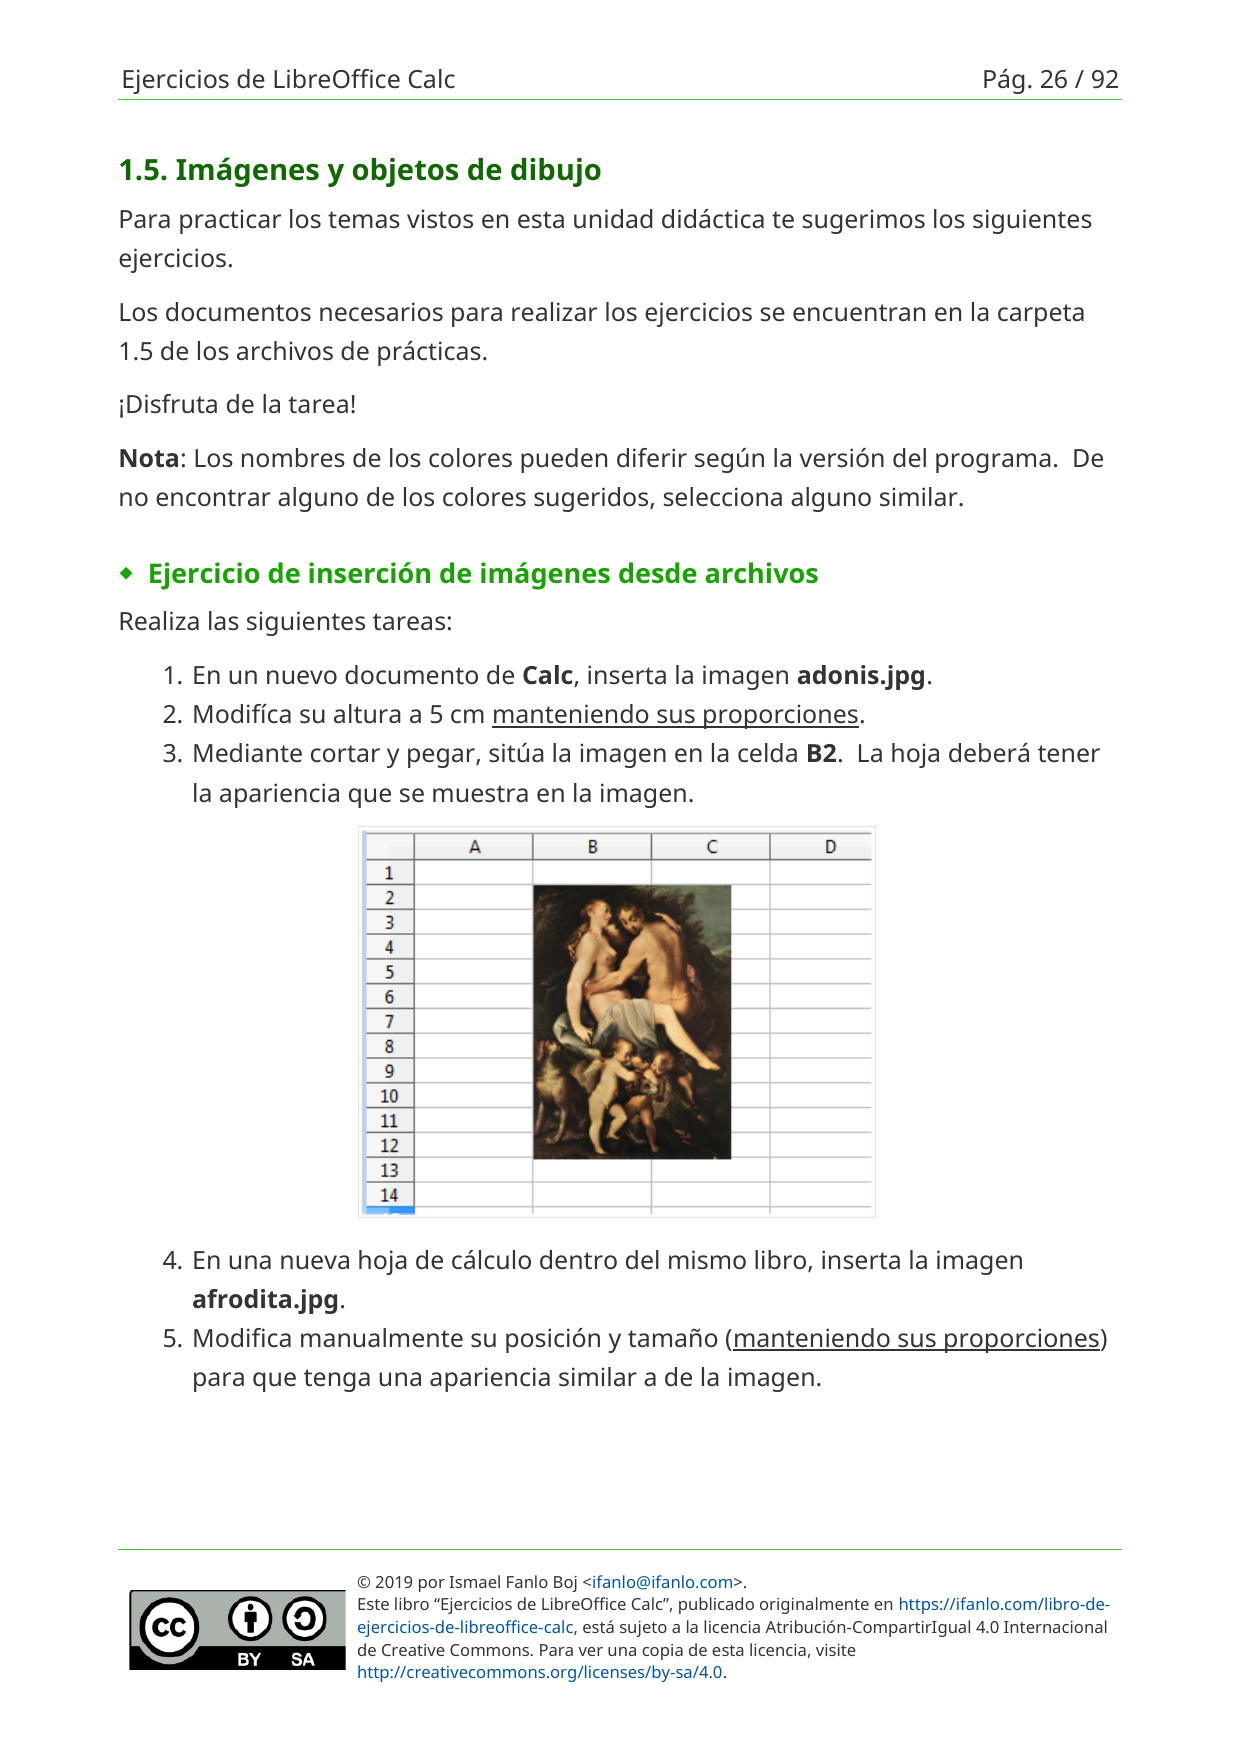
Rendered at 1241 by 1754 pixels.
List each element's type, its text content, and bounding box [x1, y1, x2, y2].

picture [361, 830, 872, 1215]
text Nota: Los nombres de los colores pueden diferir según la versión del programa. De no encontrar alguno de los colores sugeridos, selecciona alguno similar. [118, 441, 1122, 514]
picture [129, 1590, 346, 1670]
subtitle 1.5. Imágenes y objetos de dibujo [118, 149, 1122, 189]
list Modifíca su altura a 5 cm manteniendo sus proporciones. [162, 697, 1122, 731]
list En una nueva hoja de cálculo dentro del mismo libro, inserta la imagen afrodita.jpg. [162, 1242, 1122, 1316]
list Mediante cortar y pegar, sitúa la imagen en la celda B2. La hoja deberá tener la apariencia que se muestra en la imagen. [162, 736, 1122, 809]
list Modifica manualmente su posición y tamaño (manteniendo sus proporciones) para que tenga una apariencia similar a de la imagen. [162, 1321, 1122, 1394]
subtitle Ejercicio de inserción de imágenes desde archivos [118, 554, 1122, 591]
text Para practicar los temas vistos en esta unidad didáctica te sugerimos los siguientes ejercicios. [118, 201, 1122, 274]
text Los documentos necesarios para realizar los ejercicios se encuentran en la carpeta 1.5 de los archivos de prácticas. [118, 294, 1122, 367]
text ¡Disfruta de la tarea! [118, 387, 1122, 421]
text Realiza las siguientes tareas: [118, 604, 1122, 638]
list En un nuevo documento de Calc, inserta la imagen adonis.jpg. [162, 658, 1122, 692]
